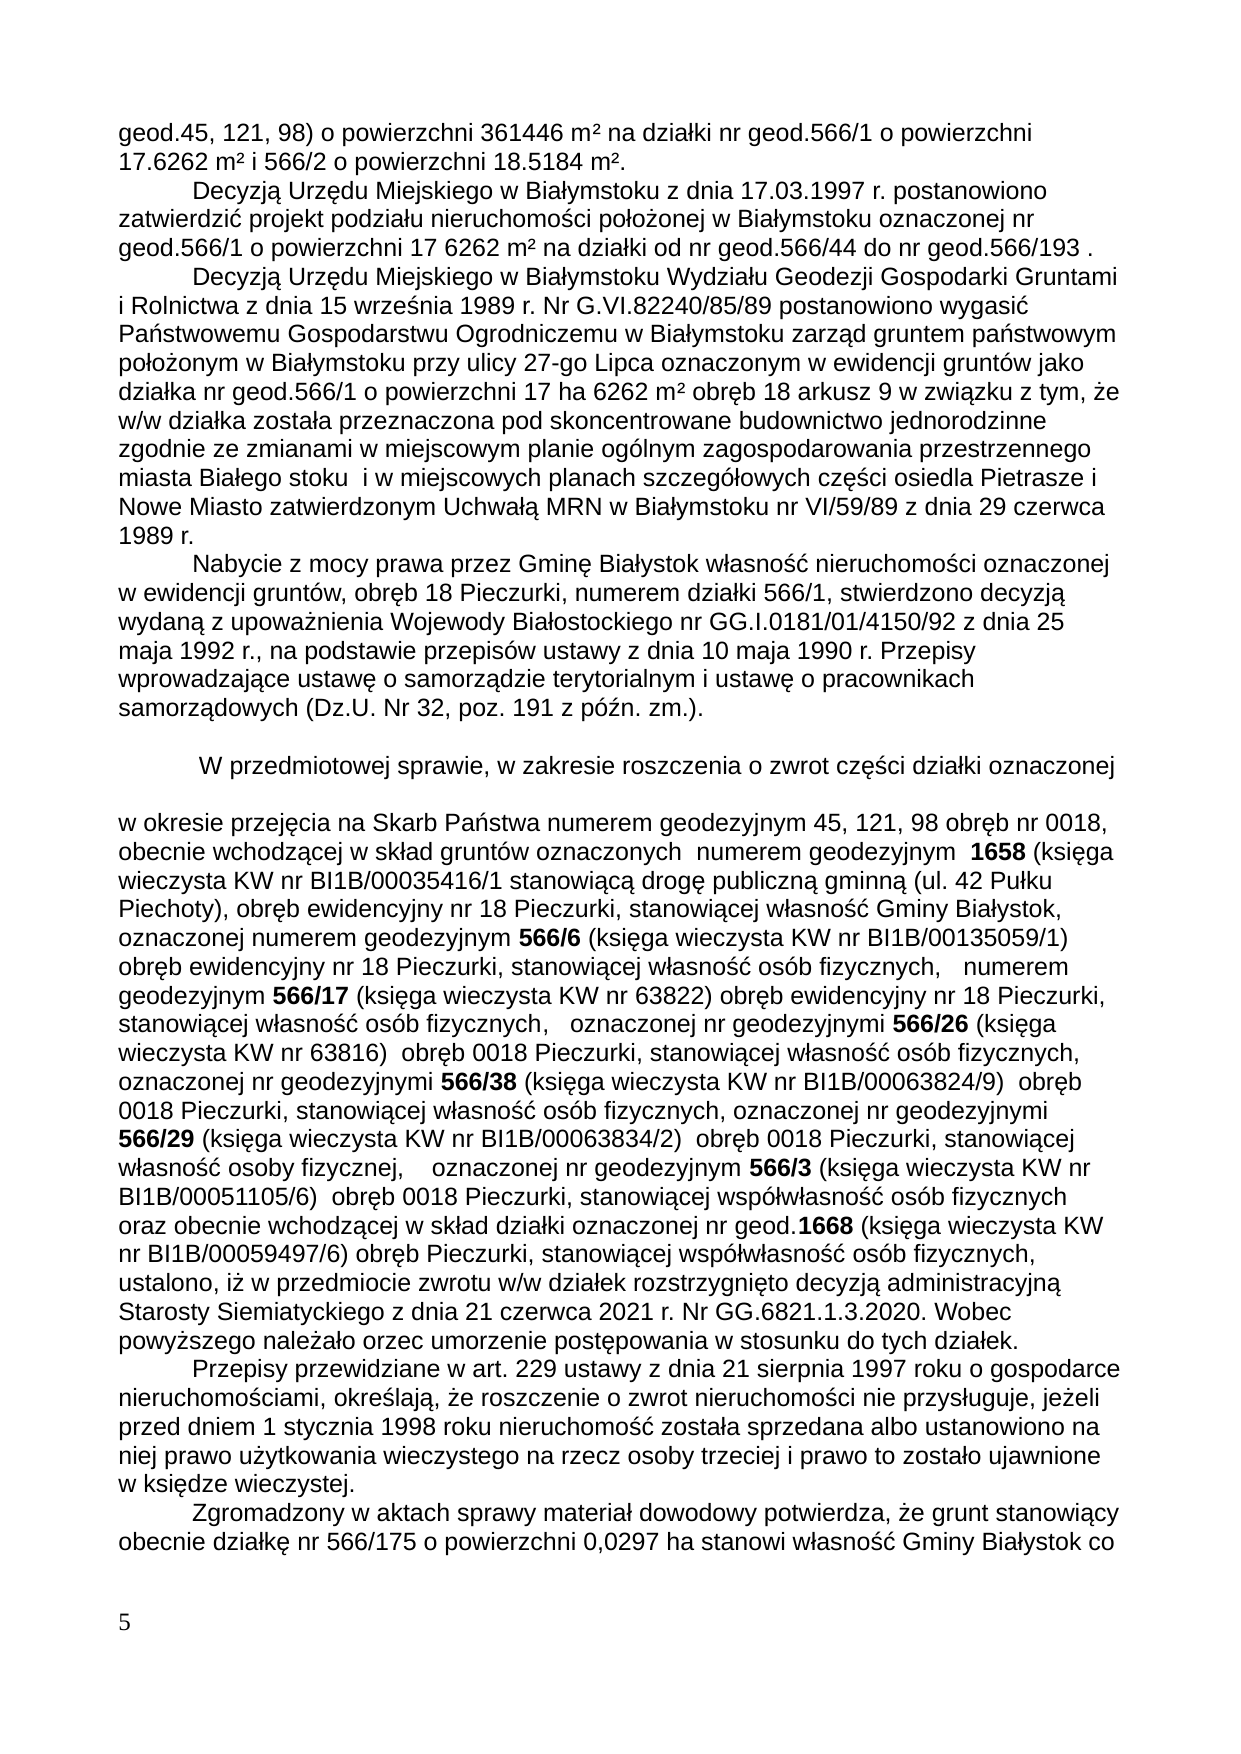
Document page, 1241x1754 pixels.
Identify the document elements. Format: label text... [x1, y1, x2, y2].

text Decyzją Urzędu Miejskiego w Białymstoku z dnia 17.03.1997 r. postanowiono zatwierdzić projekt podziału nieruchomości położonej w Białymstoku oznaczonej nr geod.566/1 o powierzchni 17 6262 m² na działki od nr geod.566/44 do nr geod.566/193 . [118, 176, 1122, 262]
text Decyzją Urzędu Miejskiego w Białymstoku Wydziału Geodezji Gospodarki Gruntami i Rolnictwa z dnia 15 września 1989 r. Nr G.VI.82240/85/89 postanowiono wygasić Państwowemu Gospodarstwu Ogrodniczemu w Białymstoku zarząd gruntem państwowym położonym w Białymstoku przy ulicy 27-go Lipca oznaczonym w ewidencji gruntów jako działka nr geod.566/1 o powierzchni 17 ha 6262 m² obręb 18 arkusz 9 w związku z tym, że w/w działka została przeznaczona pod skoncentrowane budownictwo jednorodzinne zgodnie ze zmianami w miejscowym planie ogólnym zagospodarowania przestrzennego miasta Białego stoku i w miejscowych planach szczegółowych części osiedla Pietrasze i Nowe Miasto zatwierdzonym Uchwałą MRN w Białymstoku nr VI/59/89 z dnia 29 czerwca 1989 r. [118, 262, 1122, 549]
text Nabycie z mocy prawa przez Gminę Białystok własność nieruchomości oznaczonej w ewidencji gruntów, obręb 18 Pieczurki, numerem działki 566/1, stwierdzono decyzją wydaną z upoważnienia Wojewody Białostockiego nr GG.I.0181/01/4150/92 z dnia 25 maja 1992 r., na podstawie przepisów ustawy z dnia 10 maja 1990 r. Przepisy wprowadzające ustawę o samorządzie terytorialnym i ustawę o pracownikach samorządowych (Dz.U. Nr 32, poz. 191 z późn. zm.). [118, 549, 1122, 722]
text Przepisy przewidziane w art. 229 ustawy z dnia 21 sierpnia 1997 roku o gospodarce nieruchomościami, określają, że roszczenie o zwrot nieruchomości nie przysługuje, jeżeli przed dniem 1 stycznia 1998 roku nieruchomość została sprzedana albo ustanowiono na niej prawo użytkowania wieczystego na rzecz osoby trzeciej i prawo to zostało ujawnione w księdze wieczystej. [118, 1354, 1122, 1498]
text W przedmiotowej sprawie, w zakresie roszczenia o zwrot części działki oznaczonej w okresie przejęcia na Skarb Państwa numerem geodezyjnym 45, 121, 98 obręb nr 0018, obecnie wchodzącej w skład gruntów oznaczonych numerem geodezyjnym 1658 (księga wieczysta KW nr BI1B/00035416/1 stanowiącą drogę publiczną gminną (ul. 42 Pułku Piechoty), obręb ewidencyjny nr 18 Pieczurki, stanowiącej własność Gminy Białystok, oznaczonej numerem geodezyjnym 566/6 (księga wieczysta KW nr BI1B/00135059/1) obręb ewidencyjny nr 18 Pieczurki, stanowiącej własność osób fizycznych, numerem geodezyjnym 566/17 (księga wieczysta KW nr 63822) obręb ewidencyjny nr 18 Pieczurki, stanowiącej własność osób fizycznych, oznaczonej nr geodezyjnymi 566/26 (księga wieczysta KW nr 63816) obręb 0018 Pieczurki, stanowiącej własność osób fizycznych, oznaczonej nr geodezyjnymi 566/38 (księga wieczysta KW nr BI1B/00063824/9) obręb 0018 Pieczurki, stanowiącej własność osób fizycznych, oznaczonej nr geodezyjnymi 566/29 (księga wieczysta KW nr BI1B/00063834/2) obręb 0018 Pieczurki, stanowiącej własność osoby fizycznej, oznaczonej nr geodezyjnym 566/3 (księga wieczysta KW nr BI1B/00051105/6) obręb 0018 Pieczurki, stanowiącej współwłasność osób fizycznych oraz obecnie wchodzącej w skład działki oznaczonej nr geod.1668 (księga wieczysta KW nr BI1B/00059497/6) obręb Pieczurki, stanowiącej współwłasność osób fizycznych, ustalono, iż w przedmiocie zwrotu w/w działek rozstrzygnięto decyzją administracyjną Starosty Siemiatyckiego z dnia 21 czerwca 2021 r. Nr GG.6821.1.3.2020. Wobec powyższego należało orzec umorzenie postępowania w stosunku do tych działek. [118, 751, 1122, 1354]
text geod.45, 121, 98) o powierzchni 361446 m² na działki nr geod.566/1 o powierzchni 17.6262 m² i 566/2 o powierzchni 18.5184 m². [118, 118, 1122, 176]
text Zgromadzony w aktach sprawy materiał dowodowy potwierdza, że grunt stanowiący obecnie działkę nr 566/175 o powierzchni 0,0297 ha stanowi własność Gminy Białystok co [118, 1498, 1122, 1556]
